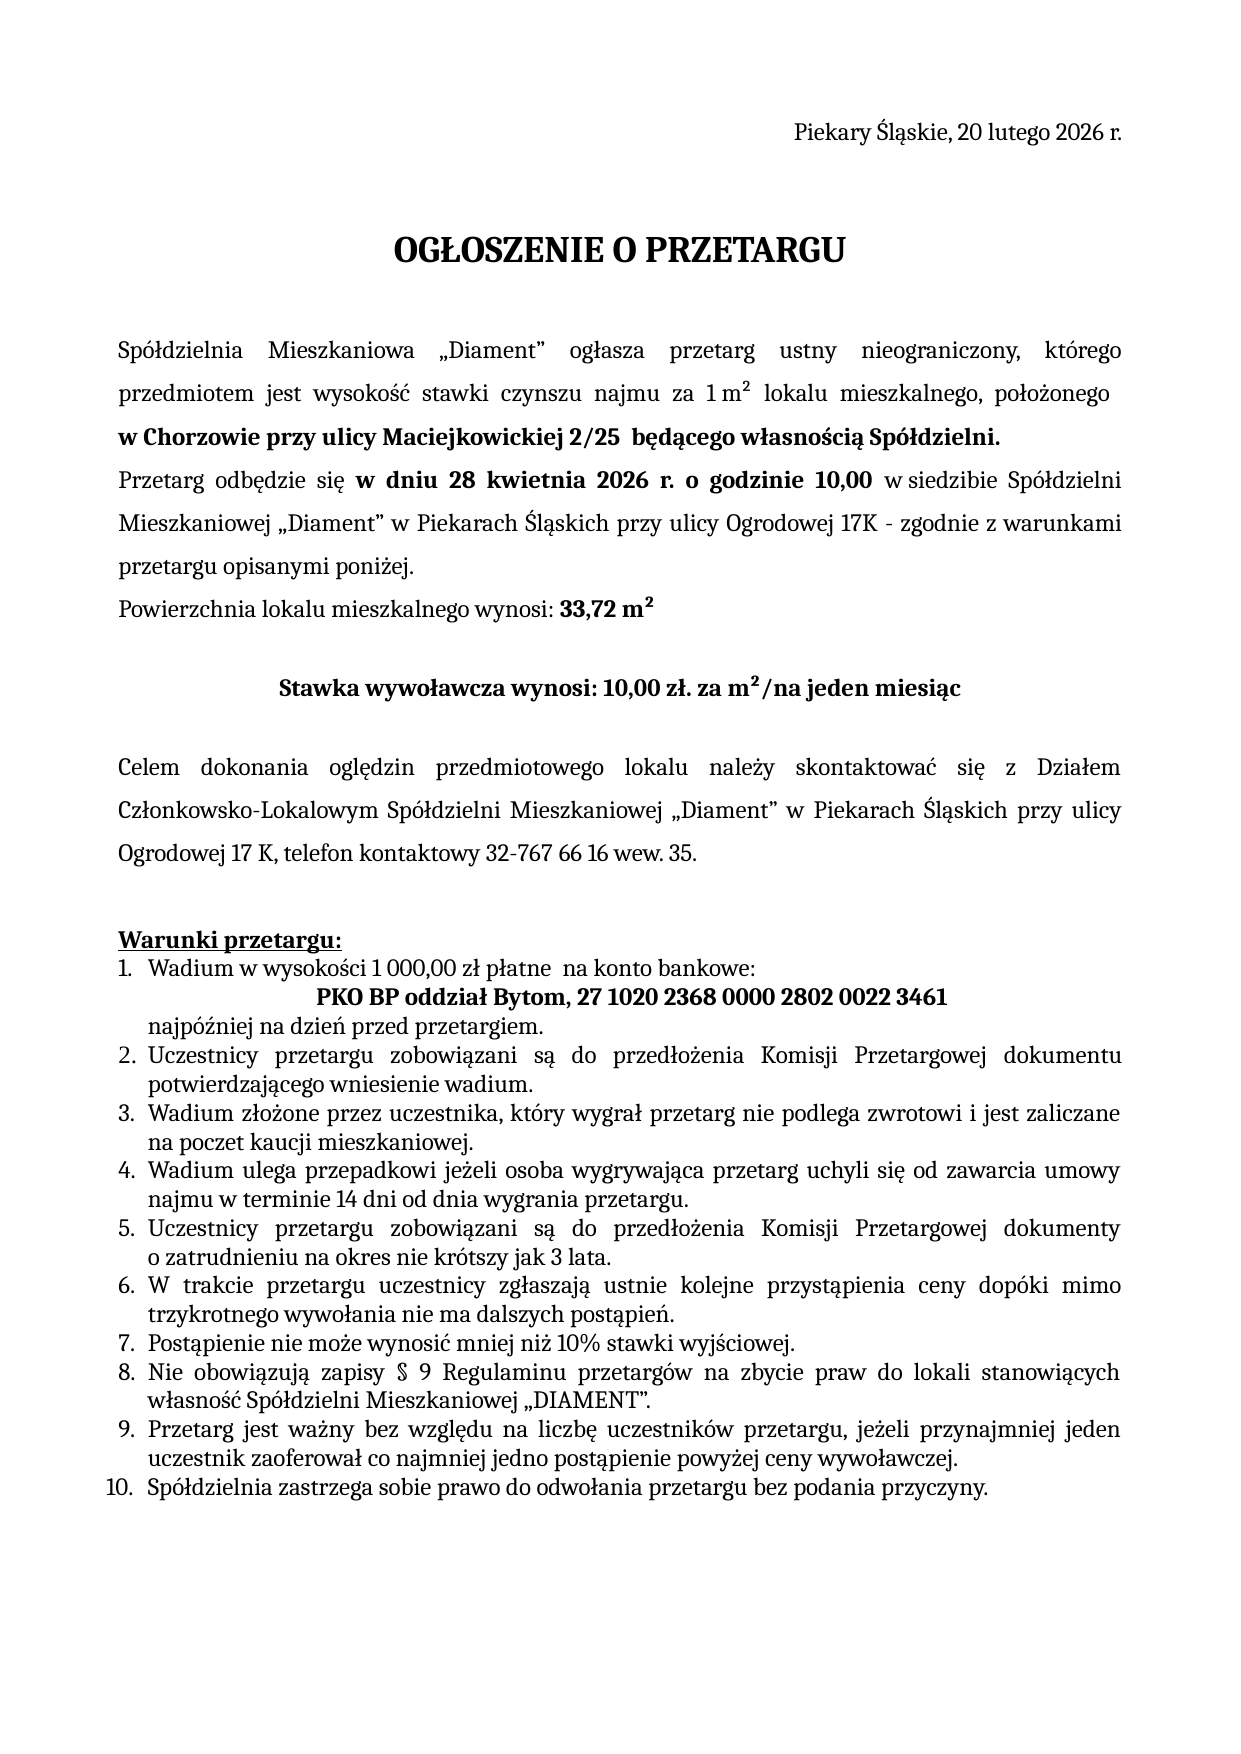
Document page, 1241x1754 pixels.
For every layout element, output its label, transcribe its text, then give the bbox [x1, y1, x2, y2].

list Wadium ulega przepadkowi jeżeli osoba wygrywająca przetarg uchyli się od zawarcia umowy najmu w terminie 14 dni od dnia wygrania przetargu. [118, 1156, 1122, 1214]
text Celem dokonania oględzin przedmiotowego lokalu należy skontaktować się z Działem Członkowsko-Lokalowym Spółdzielni Mieszkaniowej „Diament” w Piekarach Śląskich przy ulicy Ogrodowej 17 K, telefon kontaktowy 32-767 66 16 wew. 35. [118, 753, 1122, 868]
list Wadium w wysokości 1 000,00 zł płatne na konto bankowe: [118, 954, 1122, 983]
text Spółdzielnia Mieszkaniowa „Diament” ogłasza przetarg ustny nieograniczony, którego przedmiotem jest wysokość stawki czynszu najmu za 1 m² lokalu mieszkalnego, położonego w Chorzowie przy ulicy Maciejkowickiej 2/25 będącego własnością Spółdzielni. [118, 336, 1122, 451]
list Spółdzielnia zastrzega sobie prawo do odwołania przetargu bez podania przyczyny. [106, 1473, 1122, 1501]
list Uczestnicy przetargu zobowiązani są do przedłożenia Komisji Przetargowej dokumenty o zatrudnieniu na okres nie krótszy jak 3 lata. [118, 1214, 1122, 1271]
list najpóźniej na dzień przed przetargiem. [118, 1012, 1122, 1041]
list Wadium złożone przez uczestnika, który wygrał przetarg nie podlega zwrotowi i jest zaliczane na poczet kaucji mieszkaniowej. [118, 1099, 1122, 1156]
list Postąpienie nie może wynosić mniej niż 10% stawki wyjściowej. [118, 1329, 1122, 1358]
list PKO BP oddział Bytom, 27 1020 2368 0000 2802 0022 3461 [118, 983, 1122, 1012]
list Uczestnicy przetargu zobowiązani są do przedłożenia Komisji Przetargowej dokumentu potwierdzającego wniesienie wadium. [118, 1041, 1122, 1099]
text Przetarg odbędzie się w dniu 28 kwietnia 2026 r. o godzinie 10,00 w siedzibie Spółdzielni Mieszkaniowej „Diament” w Piekarach Śląskich przy ulicy Ogrodowej 17K - zgodnie z warunkami przetargu opisanymi poniżej. [118, 466, 1122, 581]
text Stawka wywoławcza wynosi: 10,00 zł. za m²/na jeden miesiąc [118, 674, 1122, 703]
text Powierzchnia lokalu mieszkalnego wynosi: 33,72 m² [118, 595, 1122, 624]
text Piekary Śląskie, 20 lutego 2026 r. [118, 118, 1122, 147]
list W trakcie przetargu uczestnicy zgłaszają ustnie kolejne przystąpienia ceny dopóki mimo trzykrotnego wywołania nie ma dalszych postąpień. [118, 1271, 1122, 1329]
list Przetarg jest ważny bez względu na liczbę uczestników przetargu, jeżeli przynajmniej jeden uczestnik zaoferował co najmniej jedno postąpienie powyżej ceny wywoławczej. [118, 1415, 1122, 1473]
title OGŁOSZENIE O PRZETARGU [118, 228, 1122, 271]
text Warunki przetargu: [118, 926, 1122, 954]
list Nie obowiązują zapisy § 9 Regulaminu przetargów na zbycie praw do lokali stanowiących własność Spółdzielni Mieszkaniowej „DIAMENT”. [118, 1358, 1122, 1415]
